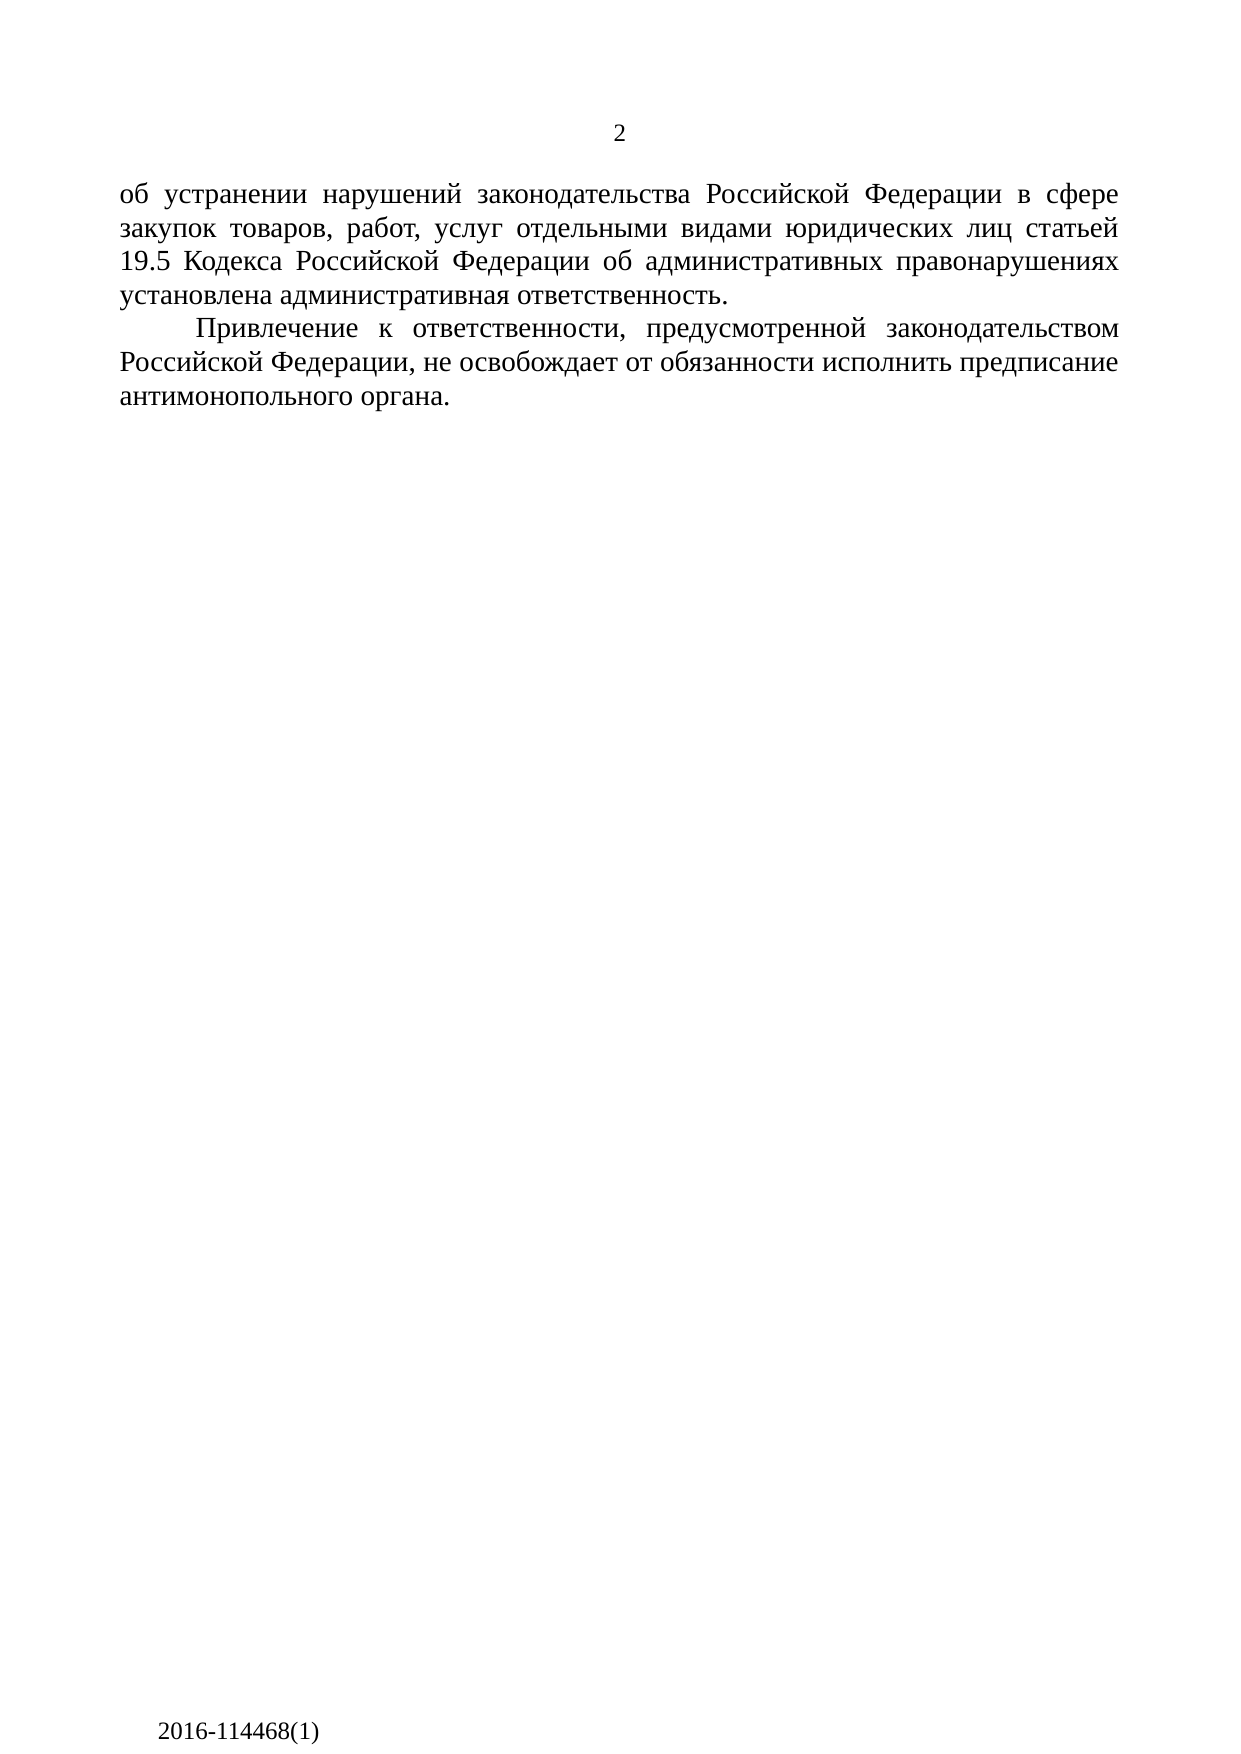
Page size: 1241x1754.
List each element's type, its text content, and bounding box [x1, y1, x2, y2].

list об устранении нарушений законодательства Российской Федерации в сфере закупок товаров, работ, услуг отдельными видами юридических лиц статьей 19.5 Кодекса Российской Федерации об административных правонарушениях установлена административная ответственность. [119, 176, 1120, 311]
text Привлечение к ответственности, предусмотренной законодательством Российской Федерации, не освобождает от обязанности исполнить предписание антимонопольного органа. [119, 311, 1120, 411]
